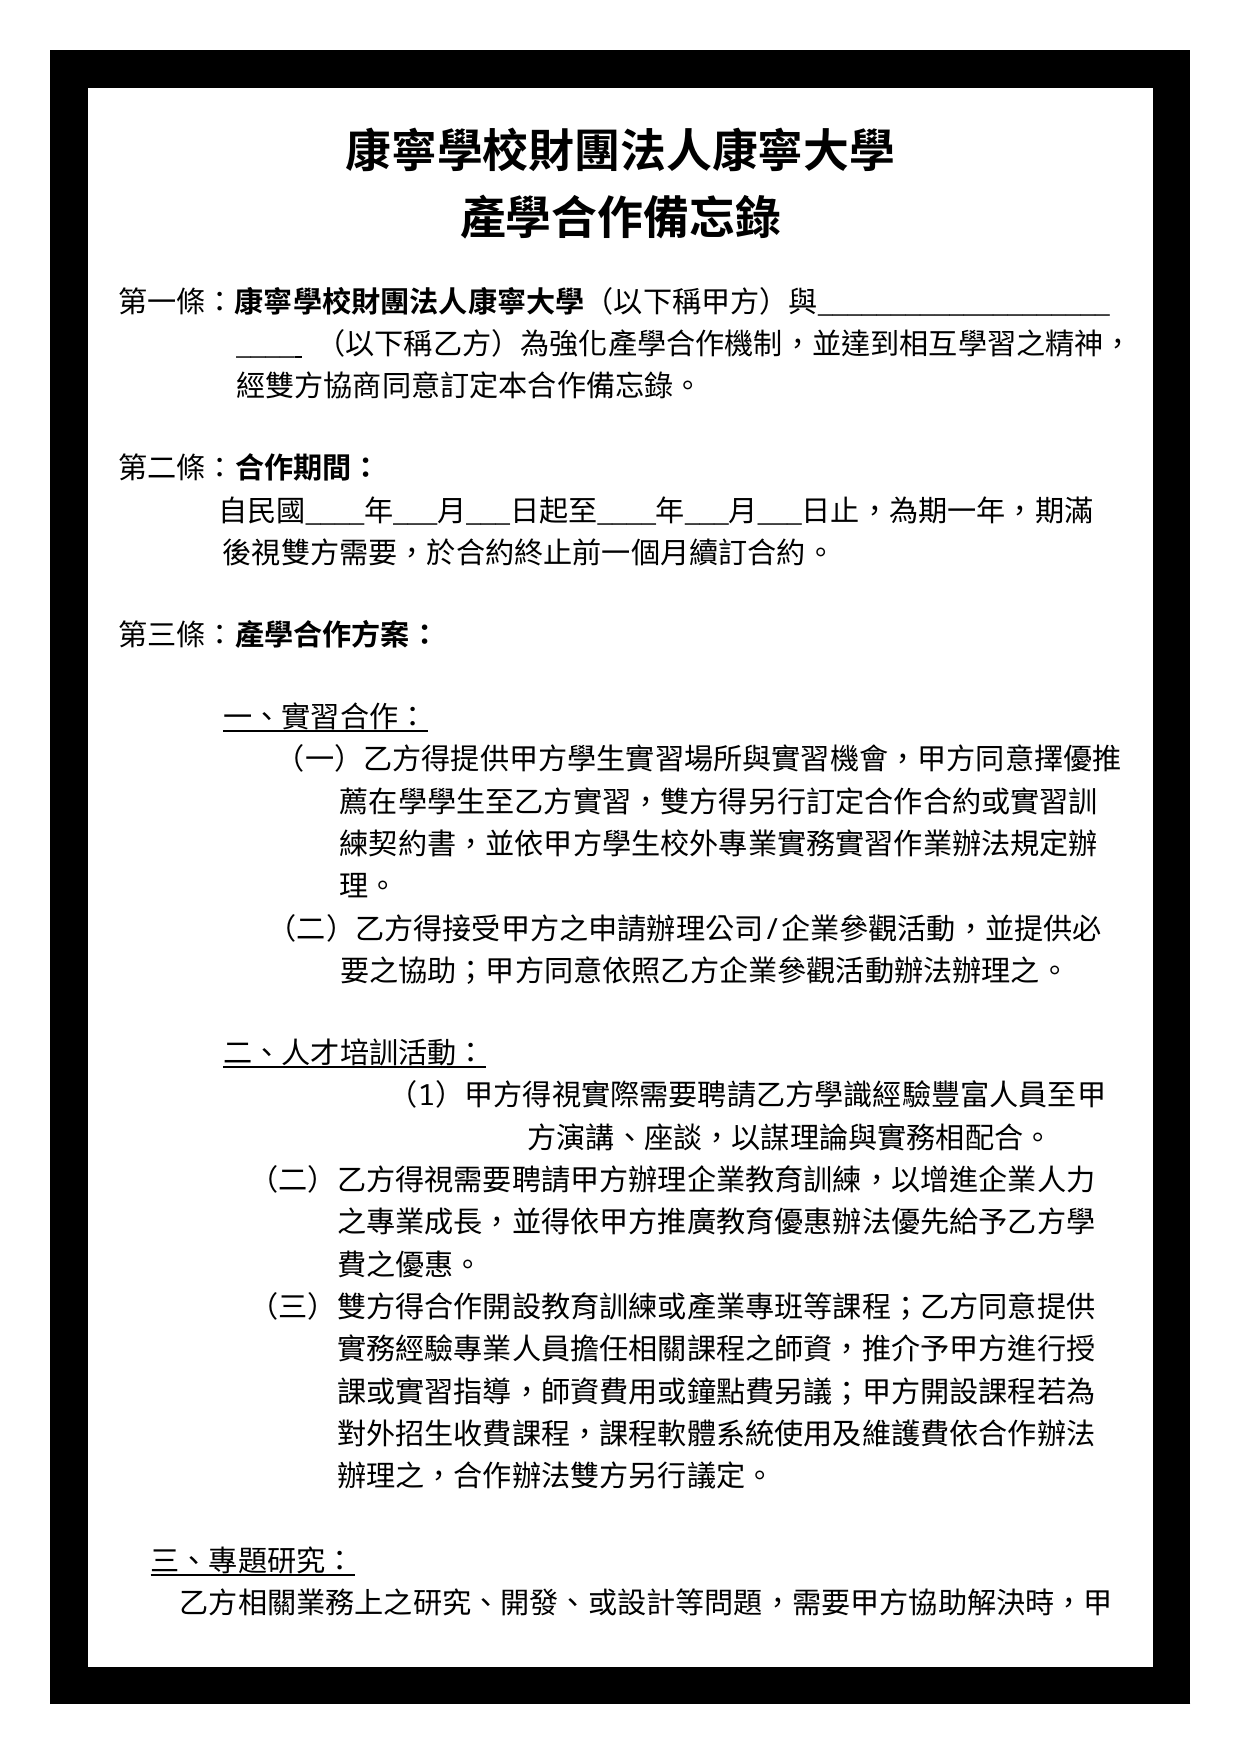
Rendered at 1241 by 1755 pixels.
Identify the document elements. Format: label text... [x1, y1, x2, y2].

text 二、人才培訓活動： [118, 1029, 1122, 1072]
text 康寧學校財團法人康寧大學 [118, 114, 1122, 181]
text （二）乙方得接受甲方之申請辦理公司/企業參觀活動，並提供必要之協助；甲方同意依照乙方企業參觀活動辦法辦理之。 [197, 905, 1122, 990]
text 第三條：產學合作方案： [118, 612, 1122, 654]
list 甲方得視實際需要聘請乙方學識經驗豐富人員至甲方演講、座談，以謀理論與實務相配合。 [388, 1072, 1122, 1157]
text 一、實習合作： [118, 693, 1122, 736]
text 自民國____年___月___日起至____年___月___日止，為期一年，期滿後視雙方需要，於合約終止前一個月續訂合約。 [218, 487, 1122, 572]
text 產學合作備忘錄 [118, 181, 1122, 247]
text 乙方相關業務上之研究、開發、或設計等問題，需要甲方協助解決時，甲 [99, 1579, 1122, 1622]
text 三、專題研究： [99, 1537, 1122, 1579]
text （二）乙方得視需要聘請甲方辦理企業教育訓練，以增進企業人力之專業成長，並得依甲方推廣教育優惠辦法優先給予乙方學費之優惠。 [249, 1157, 1122, 1283]
text （三）雙方得合作開設教育訓練或產業專班等課程；乙方同意提供實務經驗專業人員擔任相關課程之師資，推介予甲方進行授課或實習指導，師資費用或鐘點費另議；甲方開設課程若為對外招生收費課程，課程軟體系統使用及維護費依合作辦法辦理之，合作辦法雙方另行議定。 [249, 1283, 1122, 1495]
text 第一條：康寧學校財團法人康寧大學（以下稱甲方）與________________________ （以下稱乙方）為強化產學合作機制，並達到相互學習之精神，經雙方協商同意訂定本合作備忘錄。 [118, 278, 1122, 405]
text 第二條：合作期間： [118, 445, 1122, 487]
text （一）乙方得提供甲方學生實習場所與實習機會，甲方同意擇優推薦在學學生至乙方實習，雙方得另行訂定合作合約或實習訓練契約書，並依甲方學生校外專業實務實習作業辦法規定辦理。 [118, 736, 1122, 905]
